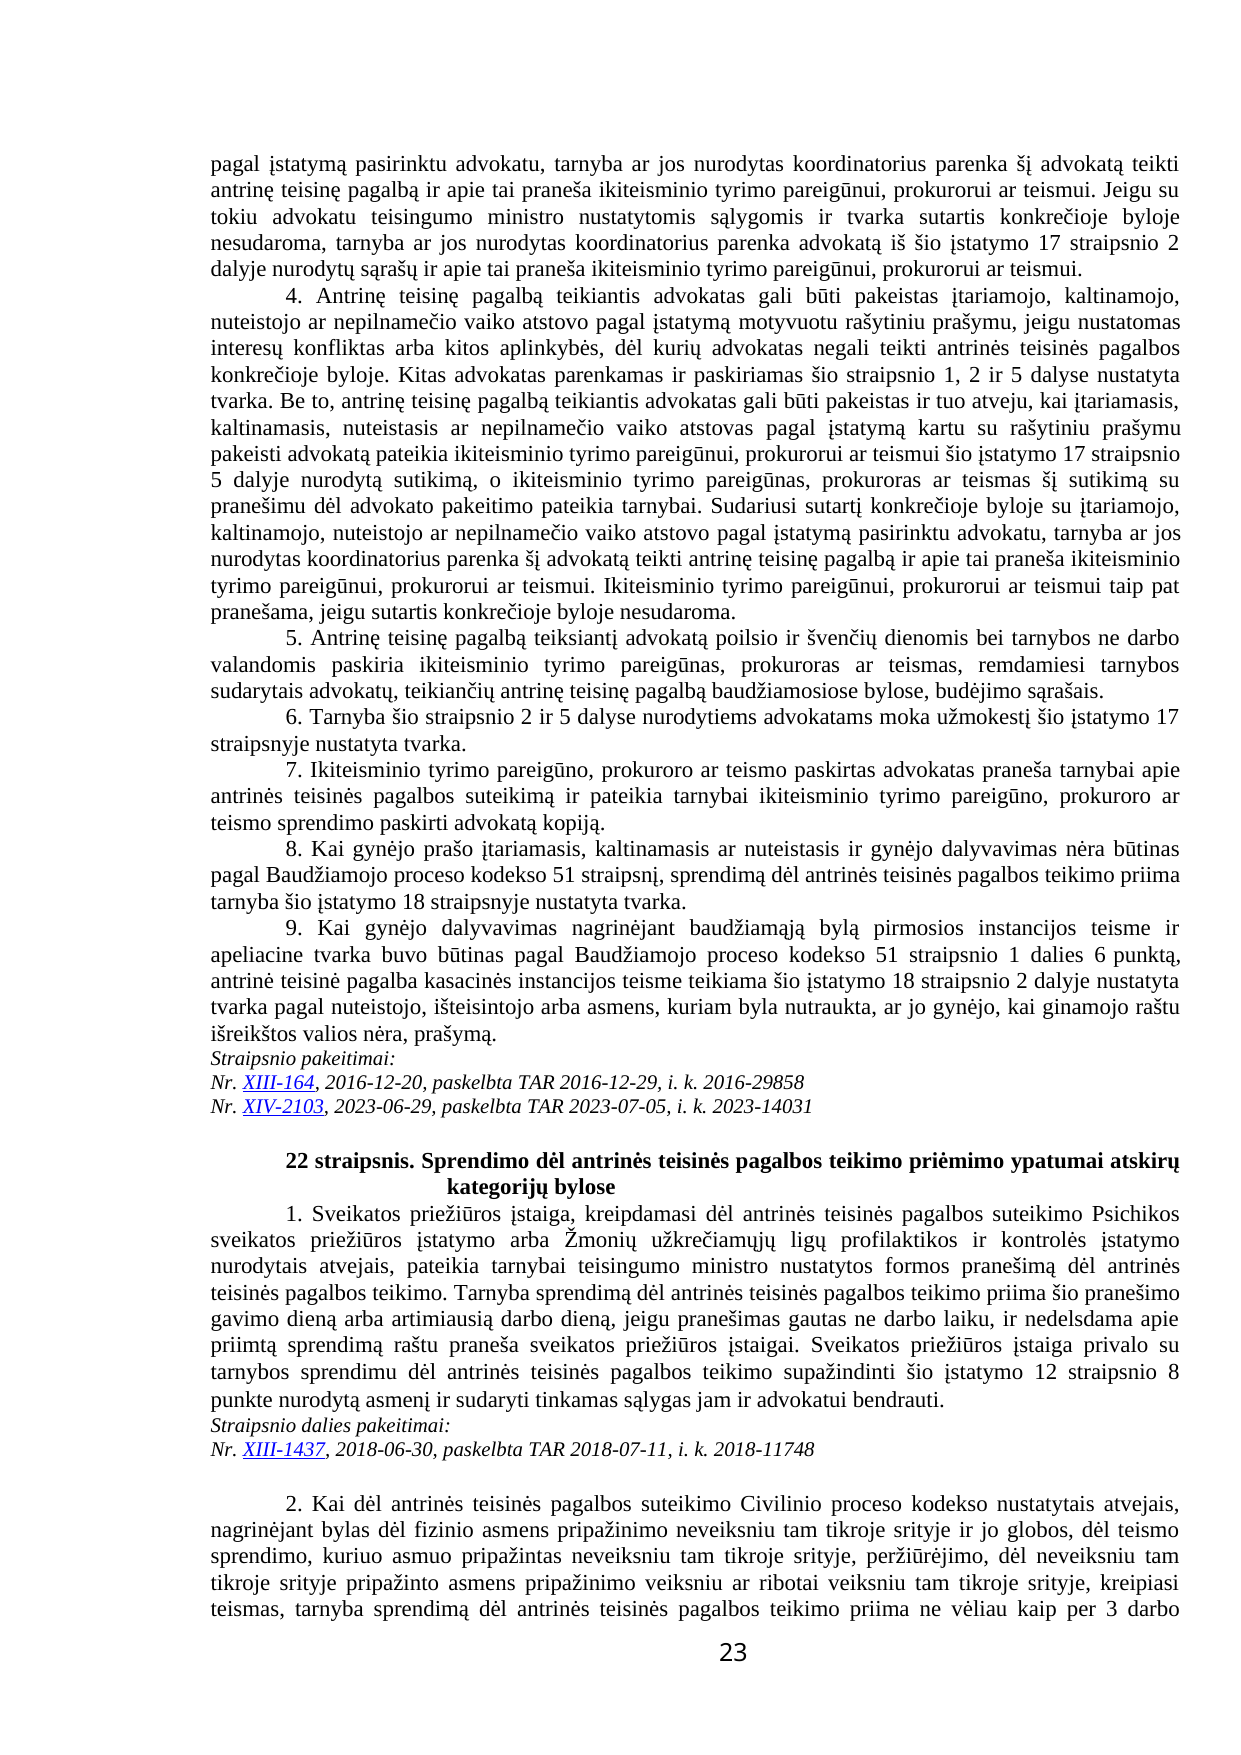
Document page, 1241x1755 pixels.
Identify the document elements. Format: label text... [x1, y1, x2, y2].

text Straipsnio pakeitimai: [210, 1046, 1181, 1070]
text 1. Sveikatos priežiūros įstaiga, kreipdamasi dėl antrinės teisinės pagalbos suteikimo Psichikos sveikatos priežiūros įstatymo arba Žmonių užkrečiamųjų ligų profilaktikos ir kontrolės įstatymo nurodytais atvejais, pateikia tarnybai teisingumo ministro nustatytos formos pranešimą dėl antrinės teisinės pagalbos teikimo. Tarnyba sprendimą dėl antrinės teisinės pagalbos teikimo priima šio pranešimo gavimo dieną arba artimiausią darbo dieną, jeigu pranešimas gautas ne darbo laiku, ir nedelsdama apie priimtą sprendimą raštu praneša sveikatos priežiūros įstaigai. Sveikatos priežiūros įstaiga privalo su tarnybos sprendimu dėl antrinės teisinės pagalbos teikimo supažindinti šio įstatymo 12 straipsnio 8 punkte nurodytą asmenį ir sudaryti tinkamas sąlygas jam ir advokatui bendrauti. [210, 1200, 1181, 1413]
text 9. Kai gynėjo dalyvavimas nagrinėjant baudžiamąją bylą pirmosios instancijos teisme ir apeliacine tvarka buvo būtinas pagal Baudžiamojo proceso kodekso 51 straipsnio 1 dalies 6 punktą, antrinė teisinė pagalba kasacinės instancijos teisme teikiama šio įstatymo 18 straipsnio 2 dalyje nustatyta tvarka pagal nuteistojo, išteisintojo arba asmens, kuriam byla nutraukta, ar jo gynėjo, kai ginamojo raštu išreikštos valios nėra, prašymą. [210, 914, 1181, 1046]
text Nr. XIII-164, 2016-12-20, paskelbta TAR 2016-12-29, i. k. 2016-29858 [210, 1070, 1181, 1094]
text 8. Kai gynėjo prašo įtariamasis, kaltinamasis ar nuteistasis ir gynėjo dalyvavimas nėra būtinas pagal Baudžiamojo proceso kodekso 51 straipsnį, sprendimą dėl antrinės teisinės pagalbos teikimo priima tarnyba šio įstatymo 18 straipsnyje nustatyta tvarka. [210, 835, 1181, 914]
text 22 straipsnis. Sprendimo dėl antrinės teisinės pagalbos teikimo priėmimo ypatumai atskirų kategorijų bylose [285, 1147, 1181, 1200]
text 5. Antrinę teisinę pagalbą teiksiantį advokatą poilsio ir švenčių dienomis bei tarnybos ne darbo valandomis paskiria ikiteisminio tyrimo pareigūnas, prokuroras ar teismas, remdamiesi tarnybos sudarytais advokatų, teikiančių antrinę teisinę pagalbą baudžiamosiose bylose, budėjimo sąrašais. [210, 624, 1181, 703]
text 6. Tarnyba šio straipsnio 2 ir 5 dalyse nurodytiems advokatams moka užmokestį šio įstatymo 17 straipsnyje nustatyta tvarka. [210, 703, 1181, 756]
text Nr. XIII-1437, 2018-06-30, paskelbta TAR 2018-07-11, i. k. 2018-11748 [210, 1437, 1181, 1461]
text Straipsnio dalies pakeitimai: [210, 1413, 1181, 1437]
text 4. Antrinę teisinę pagalbą teikiantis advokatas gali būti pakeistas įtariamojo, kaltinamojo, nuteistojo ar nepilnamečio vaiko atstovo pagal įstatymą motyvuotu rašytiniu prašymu, jeigu nustatomas interesų konfliktas arba kitos aplinkybės, dėl kurių advokatas negali teikti antrinės teisinės pagalbos konkrečioje byloje. Kitas advokatas parenkamas ir paskiriamas šio straipsnio 1, 2 ir 5 dalyse nustatyta tvarka. Be to, antrinę teisinę pagalbą teikiantis advokatas gali būti pakeistas ir tuo atveju, kai įtariamasis, kaltinamasis, nuteistasis ar nepilnamečio vaiko atstovas pagal įstatymą kartu su rašytiniu prašymu pakeisti advokatą pateikia ikiteisminio tyrimo pareigūnui, prokurorui ar teismui šio įstatymo 17 straipsnio 5 dalyje nurodytą sutikimą, o ikiteisminio tyrimo pareigūnas, prokuroras ar teismas šį sutikimą su pranešimu dėl advokato pakeitimo pateikia tarnybai. Sudariusi sutartį konkrečioje byloje su įtariamojo, kaltinamojo, nuteistojo ar nepilnamečio vaiko atstovo pagal įstatymą pasirinktu advokatu, tarnyba ar jos nurodytas koordinatorius parenka šį advokatą teikti antrinę teisinę pagalbą ir apie tai praneša ikiteisminio tyrimo pareigūnui, prokurorui ar teismui. Ikiteisminio tyrimo pareigūnui, prokurorui ar teismui taip pat pranešama, jeigu sutartis konkrečioje byloje nesudaroma. [210, 282, 1181, 624]
text pagal įstatymą pasirinktu advokatu, tarnyba ar jos nurodytas koordinatorius parenka šį advokatą teikti antrinę teisinę pagalbą ir apie tai praneša ikiteisminio tyrimo pareigūnui, prokurorui ar teismui. Jeigu su tokiu advokatu teisingumo ministro nustatytomis sąlygomis ir tvarka sutartis konkrečioje byloje nesudaroma, tarnyba ar jos nurodytas koordinatorius parenka advokatą iš šio įstatymo 17 straipsnio 2 dalyje nurodytų sąrašų ir apie tai praneša ikiteisminio tyrimo pareigūnui, prokurorui ar teismui. [210, 150, 1181, 282]
text 7. Ikiteisminio tyrimo pareigūno, prokuroro ar teismo paskirtas advokatas praneša tarnybai apie antrinės teisinės pagalbos suteikimą ir pateikia tarnybai ikiteisminio tyrimo pareigūno, prokuroro ar teismo sprendimo paskirti advokatą kopiją. [210, 756, 1181, 835]
text Nr. XIV-2103, 2023-06-29, paskelbta TAR 2023-07-05, i. k. 2023-14031 [210, 1094, 1181, 1118]
text 2. Kai dėl antrinės teisinės pagalbos suteikimo Civilinio proceso kodekso nustatytais atvejais, nagrinėjant bylas dėl fizinio asmens pripažinimo neveiksniu tam tikroje srityje ir jo globos, dėl teismo sprendimo, kuriuo asmuo pripažintas neveiksniu tam tikroje srityje, peržiūrėjimo, dėl neveiksniu tam tikroje srityje pripažinto asmens pripažinimo veiksniu ar ribotai veiksniu tam tikroje srityje, kreipiasi teismas, tarnyba sprendimą dėl antrinės teisinės pagalbos teikimo priima ne vėliau kaip per 3 darbo [210, 1490, 1181, 1622]
